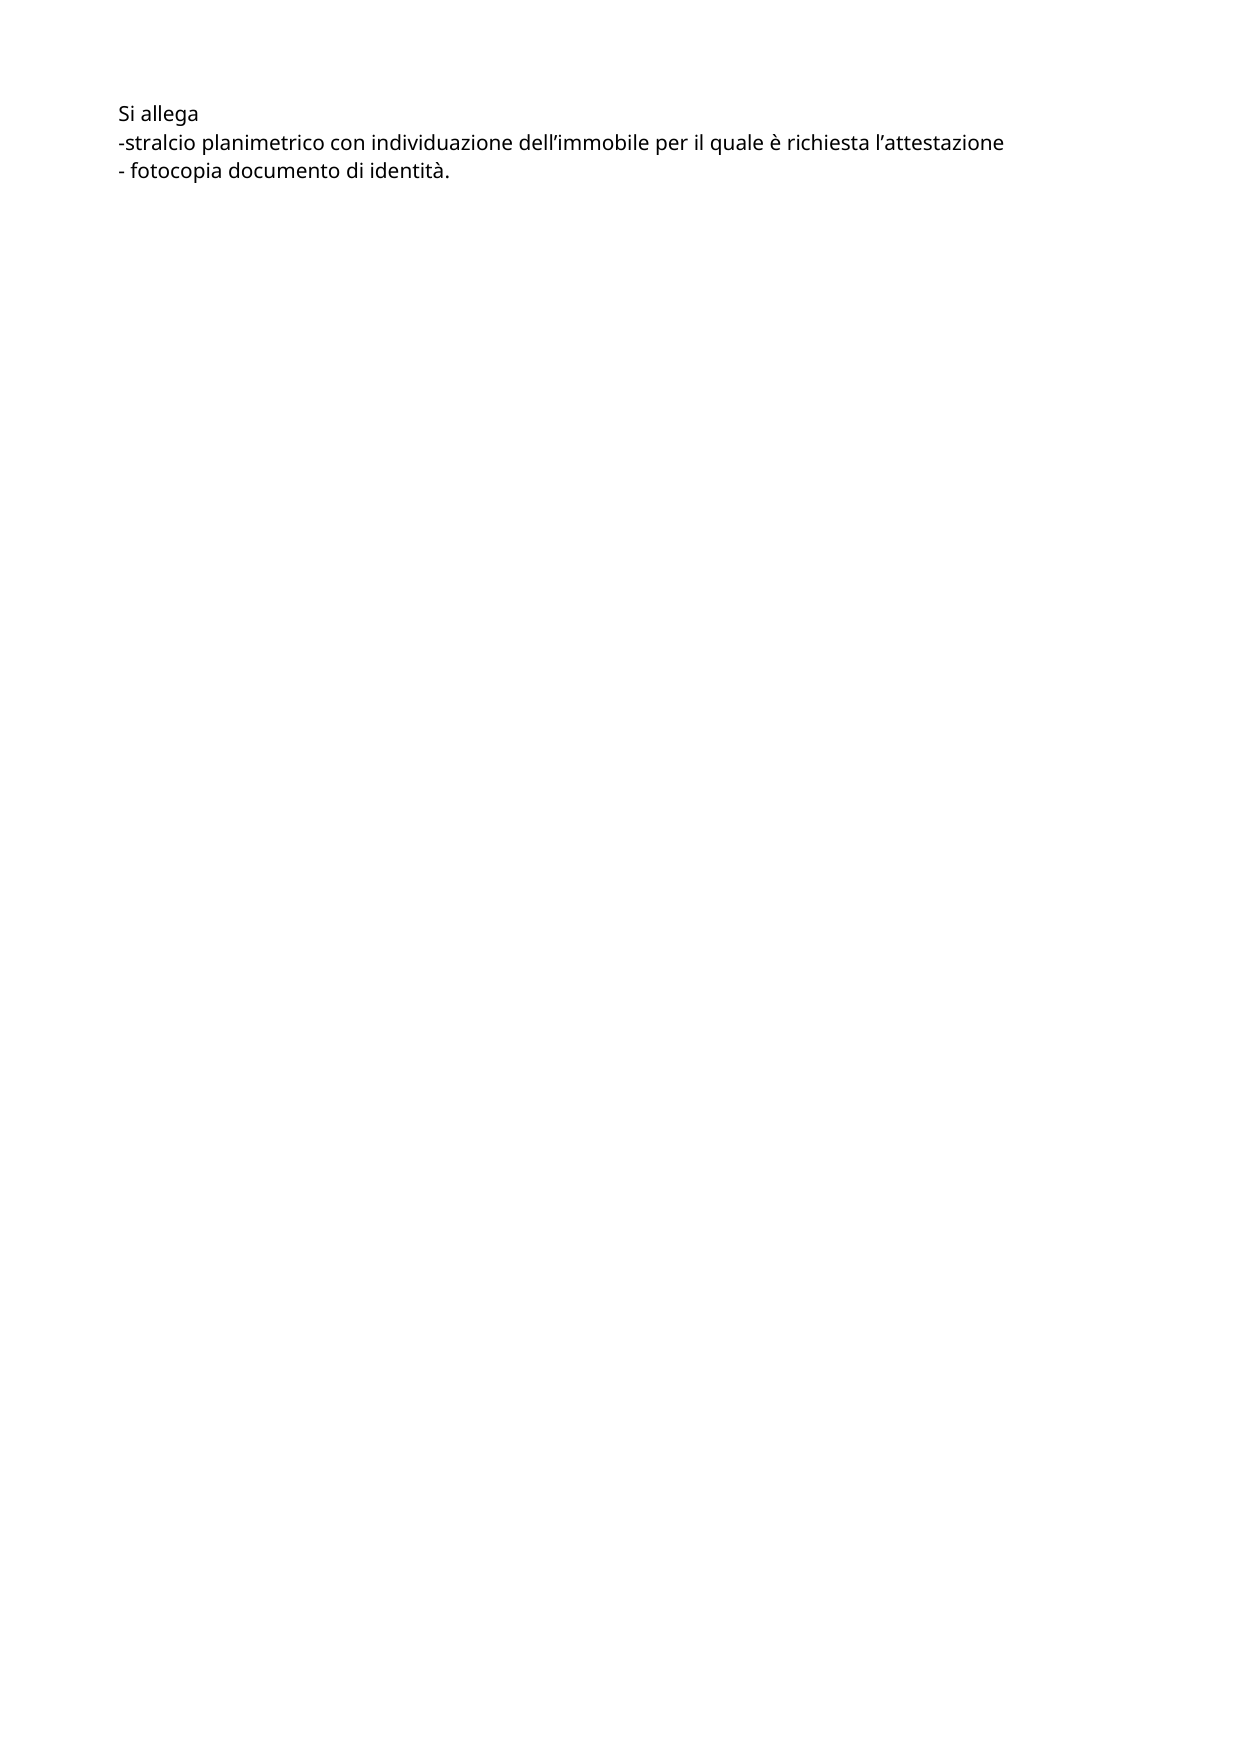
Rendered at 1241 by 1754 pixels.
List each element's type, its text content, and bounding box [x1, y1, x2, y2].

text Si allega [118, 99, 1122, 128]
text - fotocopia documento di identità. [118, 156, 1122, 184]
text -stralcio planimetrico con individuazione dell’immobile per il quale è richiesta l’attestazione [118, 128, 1122, 156]
